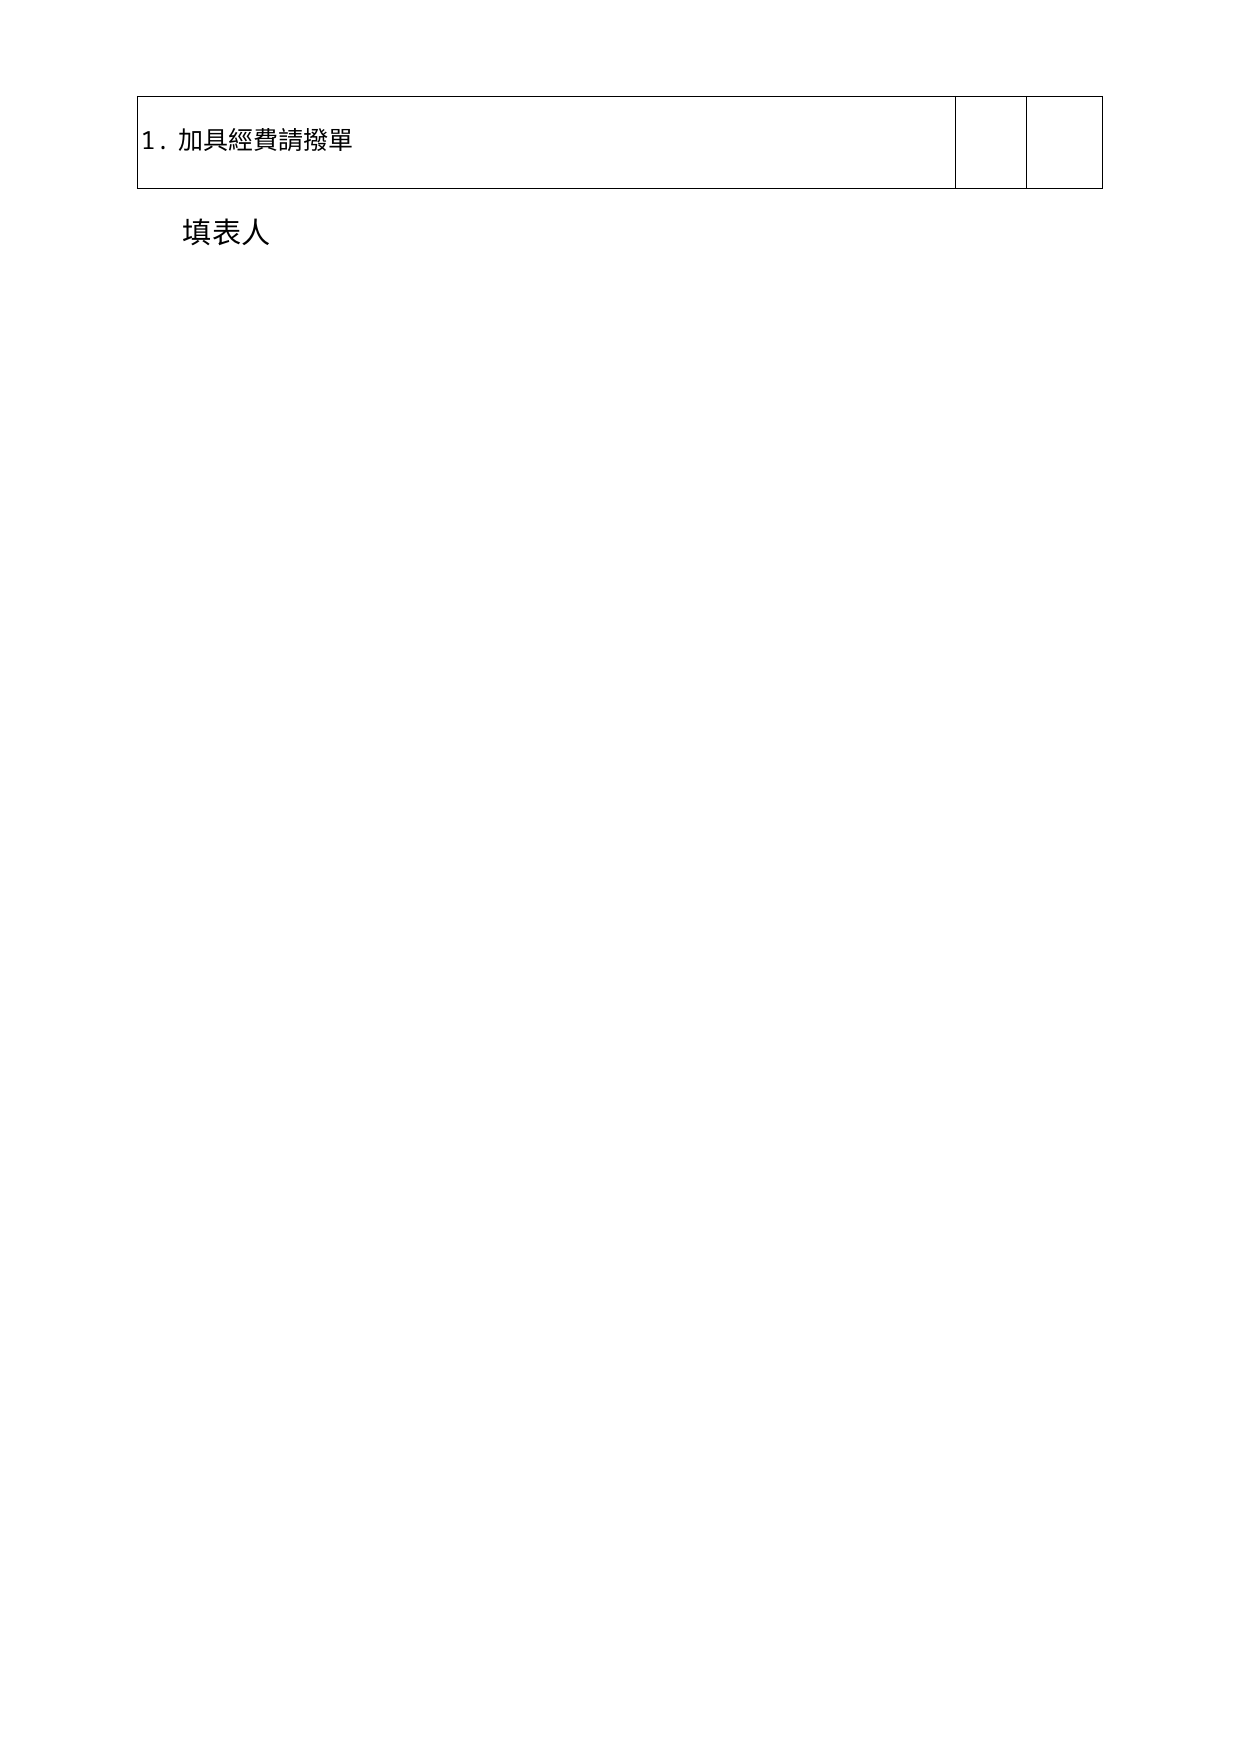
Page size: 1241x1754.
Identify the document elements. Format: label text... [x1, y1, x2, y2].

text 填表人 [148, 189, 1092, 252]
table_cell 加具經費請撥單 整份核銷文件內容，如有修正，是否蓋妥修改章？ [138, 97, 955, 188]
table_cell [956, 97, 1026, 188]
table_cell [1027, 97, 1102, 188]
